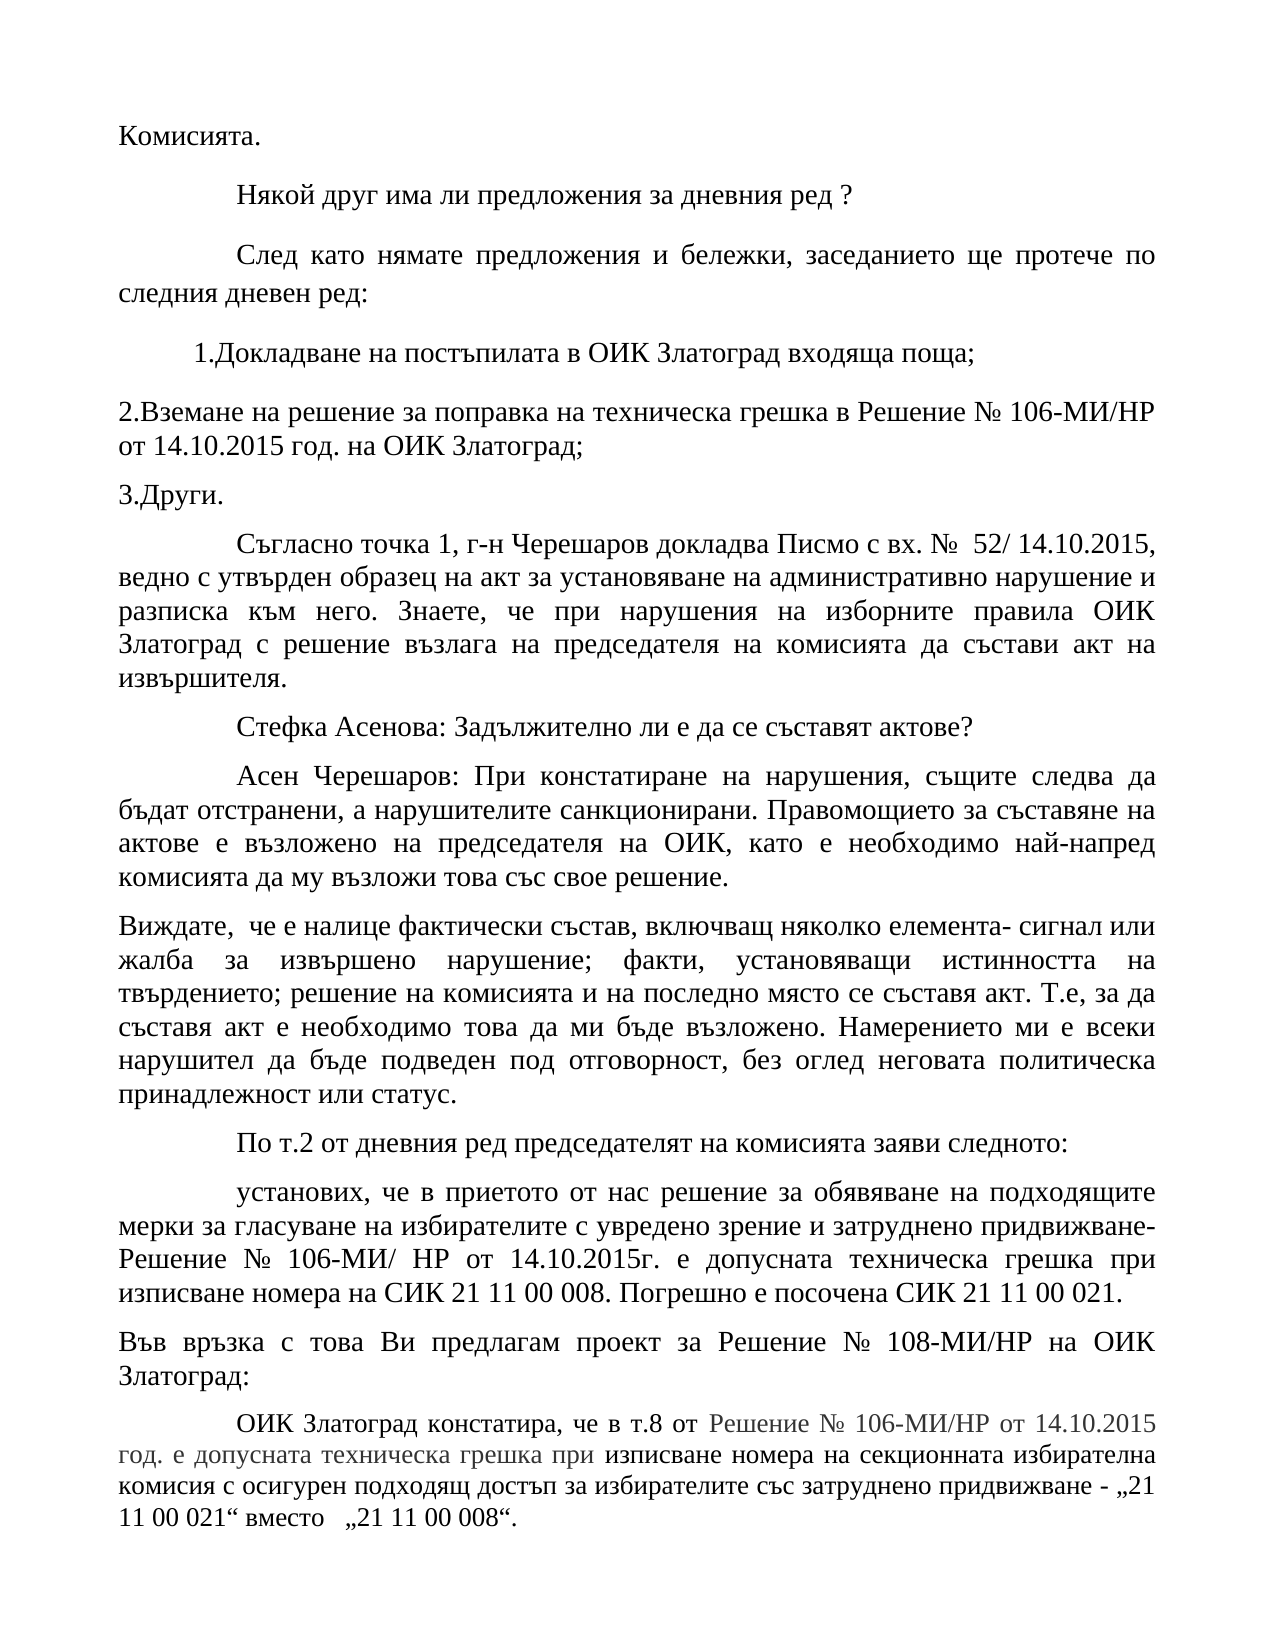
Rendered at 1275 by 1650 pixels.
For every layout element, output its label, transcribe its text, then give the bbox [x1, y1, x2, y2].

list 2.Вземане на решение за поправка на техническа грешка в Решение № 106-МИ/НР от 14.10.2015 год. на ОИК Златоград; [118, 394, 1157, 461]
text Виждате, че е налице фактически състав, включващ няколко елемента- сигнал или жалба за извършено нарушение; факти, установяващи истинността на твърдението; решение на комисията и на последно място се съставя акт. Т.е, за да съставя акт е необходимо това да ми бъде възложено. Намерението ми е всеки нарушител да бъде подведен под отговорност, без оглед неговата политическа принадлежност или статус. [118, 908, 1157, 1109]
text Съгласно точка 1, г-н Черешаров докладва Писмо с вх. № 52/ 14.10.2015, ведно с утвърден образец на акт за установяване на административно нарушение и разписка към него. Знаете, че при нарушения на изборните правила ОИК Златоград с решение възлага на председателя на комисията да състави акт на извършителя. [118, 526, 1157, 694]
text Асен Черешаров: При констатиране на нарушения, същите следва да бъдат отстранени, а нарушителите санкционирани. Правомощието за съставяне на актове е възложено на председателя на ОИК, като е необходимо най-напред комисията да му възложи това със свое решение. [118, 758, 1157, 893]
text ОИК Златоград констатира, че в т.8 от Решение № 106-МИ/НР от 14.10.2015 год. е допусната техническа грешка при изписване номера на секционната избирателна комисия с осигурен подходящ достъп за избирателите със затруднено придвижване - „21 11 00 021“ вместо „21 11 00 008“. [118, 1407, 1157, 1532]
text След като нямате предложения и бележки, заседанието ще протече по следния дневен ред: [118, 237, 1157, 309]
text Някой друг има ли предложения за дневния ред ? [118, 177, 1157, 211]
text установих, че в приетото от нас решение за обявяване на подходящите мерки за гласуване на избирателите с увредено зрение и затруднено придвижване- Решение № 106-МИ/ НР от 14.10.2015г. е допусната техническа грешка при изписване номера на СИК 21 11 00 008. Погрешно е посочена СИК 21 11 00 021. [118, 1174, 1157, 1308]
text Комисията. [118, 118, 1157, 152]
list 3.Други. [118, 477, 1157, 510]
text Стефка Асенова: Задължително ли е да се съставят актове? [118, 709, 1157, 743]
text Във връзка с това Ви предлагам проект за Решение № 108-МИ/НР на ОИК Златоград: [118, 1324, 1157, 1391]
text По т.2 от дневния ред председателят на комисията заяви следното: [118, 1125, 1157, 1159]
list 1.Докладване на постъпилата в ОИК Златоград входяща поща; [156, 335, 1157, 368]
